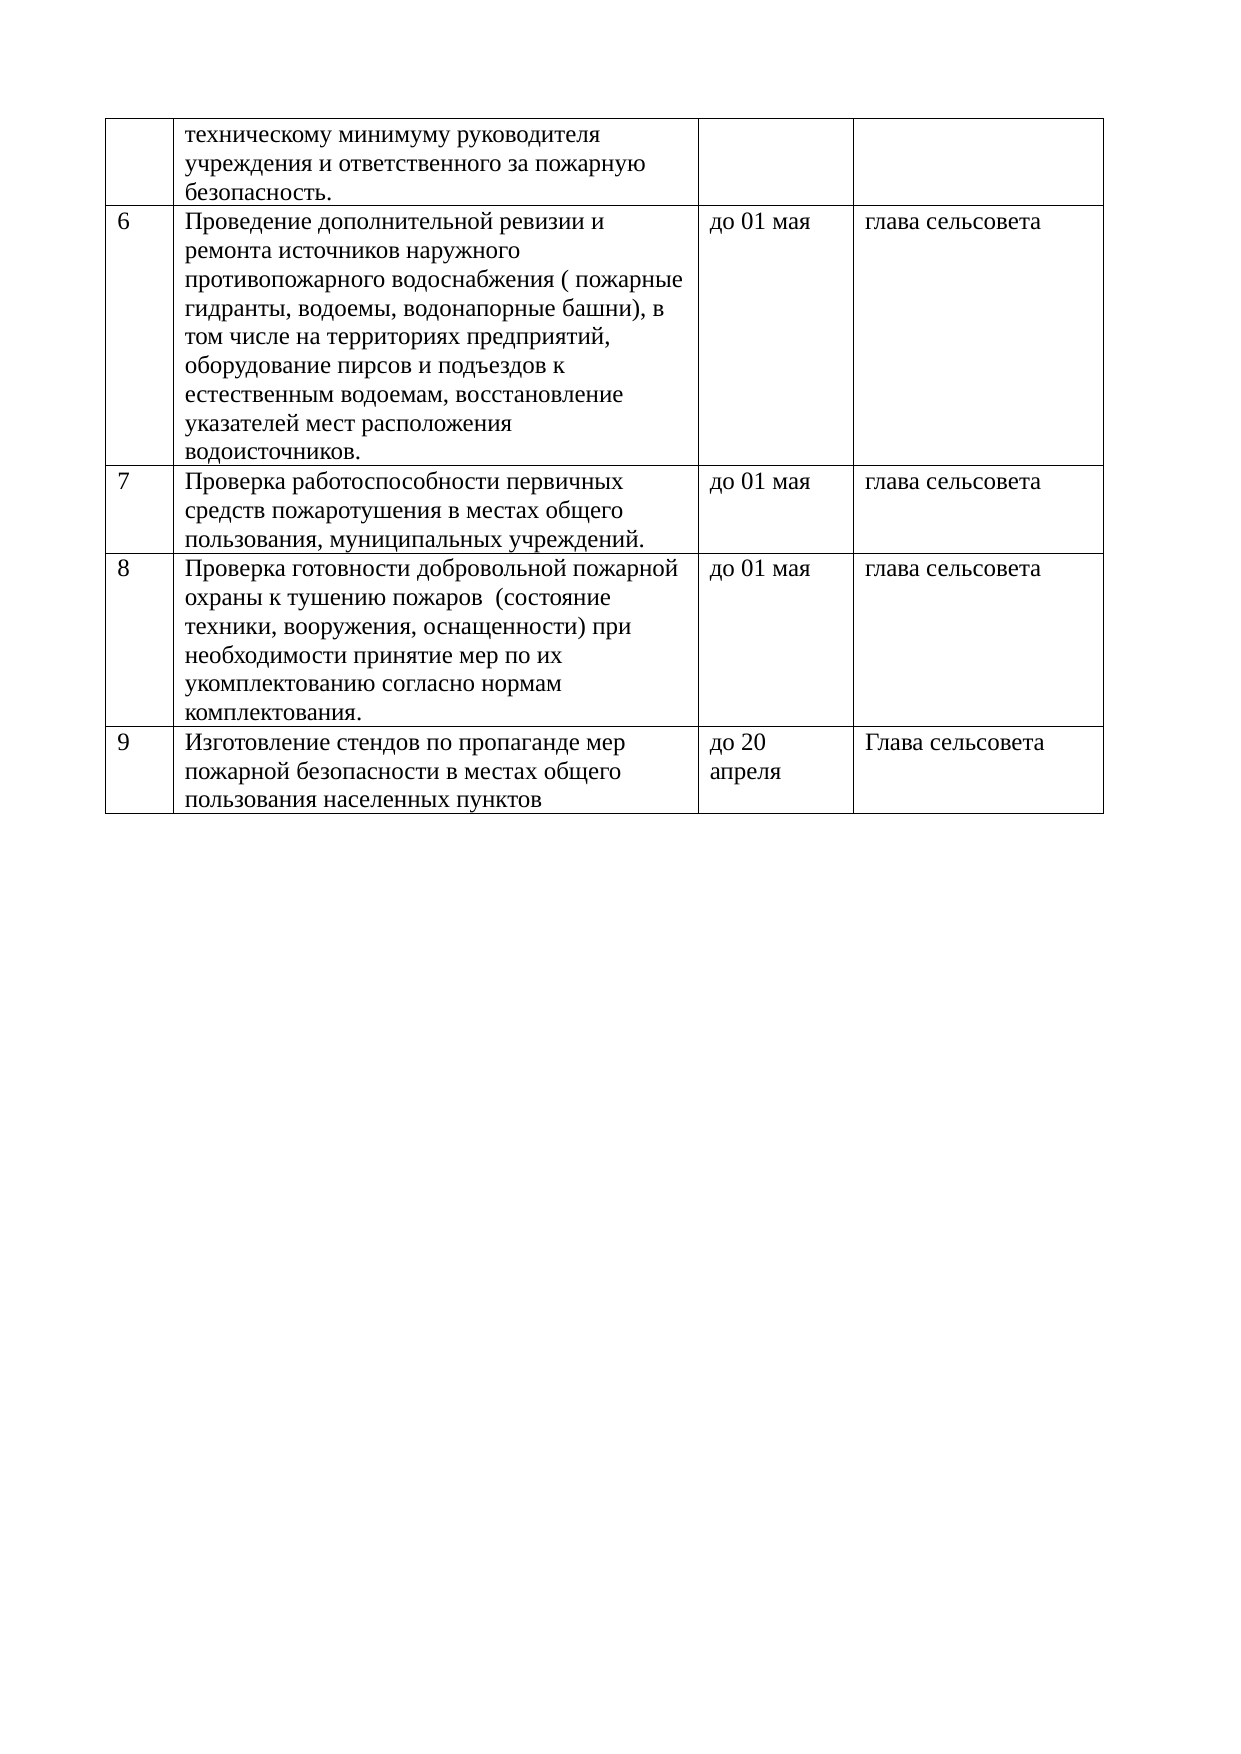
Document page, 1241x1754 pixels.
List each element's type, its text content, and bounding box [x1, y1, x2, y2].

table_cell глава сельсовета [854, 554, 1103, 726]
table_cell до 20 апреля [699, 727, 853, 813]
table_cell 9 [106, 727, 173, 813]
table_cell до 01 мая [699, 206, 853, 465]
table_cell Проведение дополнительной ревизии и ремонта источников наружного противопожарного водоснабжения ( пожарные гидранты, водоемы, водонапорные башни), в том числе на территориях предприятий, оборудование пирсов и подъездов к естественным водоемам, восстановление указателей мест расположения водоисточников. [174, 206, 698, 465]
table_cell до 01 мая [699, 466, 853, 552]
table_cell Проверка готовности добровольной пожарной охраны к тушению пожаров (состояние техники, вооружения, оснащенности) при необходимости принятие мер по их укомплектованию согласно нормам комплектования. [174, 554, 698, 726]
table_cell Изготовление стендов по пропаганде мер пожарной безопасности в местах общего пользования населенных пунктов [174, 727, 698, 813]
table_cell 8 [106, 554, 173, 726]
table_cell 7 [106, 466, 173, 552]
table_cell Проверка работоспособности первичных средств пожаротушения в местах общего пользования, муниципальных учреждений. [174, 466, 698, 552]
table_cell [106, 119, 173, 205]
table_cell Глава сельсовета [854, 727, 1103, 813]
table_cell глава сельсовета [854, 466, 1103, 552]
table_cell техническому минимуму руководителя учреждения и ответственного за пожарную безопасность. [174, 119, 698, 205]
table_cell до 01 мая [699, 554, 853, 726]
table_cell [699, 119, 853, 205]
table_cell 6 [106, 206, 173, 465]
table_cell глава сельсовета [854, 206, 1103, 465]
table_cell [854, 119, 1103, 205]
